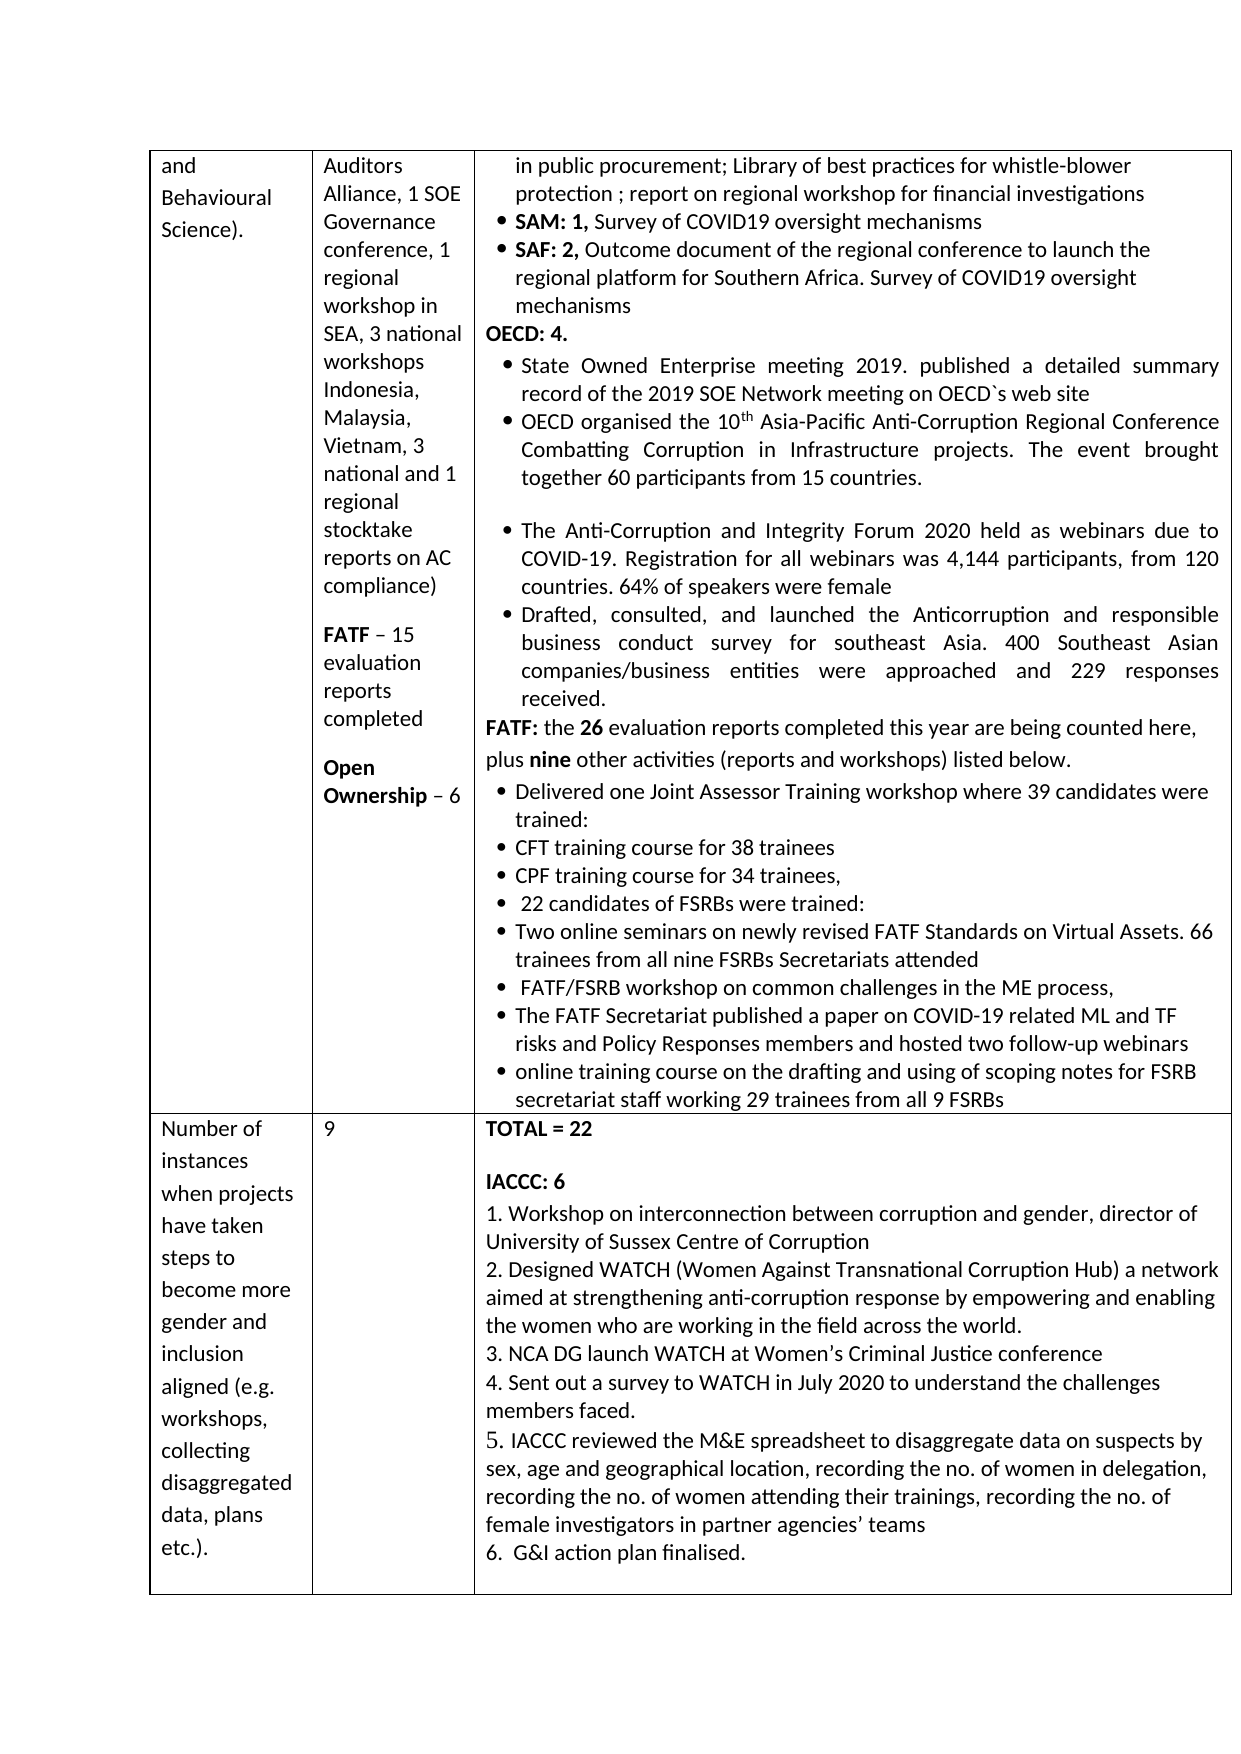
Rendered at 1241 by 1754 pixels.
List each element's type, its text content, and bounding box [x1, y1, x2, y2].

table_cell in public procurement; Library of best practices for whistle-blower protection ; report on regional workshop for financial investigations SAM: 1, Survey of COVID19 oversight mechanisms SAF: 2, Outcome document of the regional conference to launch the regional platform for Southern Africa. Survey of COVID19 oversight mechanisms OECD: 4. State Owned Enterprise meeting 2019. published a detailed summary record of the 2019 SOE Network meeting on OECD`s web site OECD organised the 10th Asia-Pacific Anti-Corruption Regional Conference Combatting Corruption in Infrastructure projects. The event brought together 60 participants from 15 countries. The Anti-Corruption and Integrity Forum 2020 held as webinars due to COVID-19. Registration for all webinars was 4,144 participants, from 120 countries. 64% of speakers were female Drafted, consulted, and launched the Anticorruption and responsible business conduct survey for southeast Asia. 400 Southeast Asian companies/business entities were approached and 229 responses received. FATF: the 26 evaluation reports completed this year are being counted here, plus nine other activities (reports and workshops) listed below. Delivered one Joint Assessor Training workshop where 39 candidates were trained: CFT training course for 38 trainees CPF training course for 34 trainees, 22 candidates of FSRBs were trained: Two online seminars on newly revised FATF Standards on Virtual Assets. 66 trainees from all nine FSRBs Secretariats attended FATF/FSRB workshop on common challenges in the ME process, The FATF Secretariat published a paper on COVID-19 related ML and TF risks and Policy Responses members and hosted two follow-up webinars online training course on the drafting and using of scoping notes for FSRB secretariat staff working 29 trainees from all 9 FSRBs [475, 151, 1231, 1113]
table_cell Number of instances when projects have taken steps to become more gender and inclusion aligned (e.g. workshops, collecting disaggregated data, plans etc.). [151, 1114, 312, 1594]
table_cell TOTAL = 22 IACCC: 6 1. Workshop on interconnection between corruption and gender, director of University of Sussex Centre of Corruption 2. Designed WATCH (Women Against Transnational Corruption Hub) a network aimed at strengthening anti-corruption response by empowering and enabling the women who are working in the field across the world. 3. NCA DG launch WATCH at Women’s Criminal Justice conference 4. Sent out a survey to WATCH in July 2020 to understand the challenges members faced. 5. IACCC reviewed the M&E spreadsheet to disaggregate data on suspects by sex, age and geographical location, recording the no. of women in delegation, recording the no. of women attending their trainings, recording the no. of female investigators in partner agencies’ teams 6. G&I action plan finalised. GDMP: 7 Research and report by Oxford Insights on GESI progress within partner countries. Penang, Malaysia – discussions have led to Digital Penang actively working with them to encourage accessibility standards for different social groups. Jabar Digital Service (JDS) - 3 workshops delivered to JDS colleagues on how to do user research. greater appreciation from JDS to engage different users and social groups for user research and improve service design. JDS = had not previously heard of inclusive design. South Africa – encouraged use of standards to encourage accessibility in ‘ICT clearing house’ design Malaysia, Smart Selango Delivery Unit – following a senior delegation visit to the UK requested accessibility training afterwards. Mexico ADIP Mexico City – introduced the Mexico City government to user centred design techniques UNODC: 6 Identified G&I entry points within each thematic area from all 4 regional outcome documents. This has helped to identify potential programmatic activities to target. Gender desk review of countries that are a part of the Southeast Asian Regional platform. Examining ways to reflect gender elements in draft guidelines on “protecting WB in the health sector”. Drafting TORs to hire an expert consultant for additional experience and gender expertise. Delivered a presentation on the linkages between gender and corruption to participants of the Regional Conference for the launch of the Southern African Regional Platform Commenced research to explore the gendered dimensions of corruption. Published “integrity and gender equality as agents for change – exploring the gender dimensions of corruption’. OECD: 2 Gender-related questions in SE Asia Anti-Corruption and Responsible Business Conduct Survey, May-July 2020. Survey found that nearly two thirds of respondents report that their business does not have a gender-focussed internal policy or gender-sensitive reporting mechanism. Strong relationships with civil society regular info exchange, invitation to speak at the OECD GAC forum, Asia Pacific AC regional conference and circulation of the survey in civil society’s networks. Behavioural Science: 1 the research grant call for bids specified the need to include an impact assessment on G&I. G&I expertise was assessed when evaluating the bids. StAR and OO regularly involve civil society in meetings/ workshops. [475, 1114, 1231, 1594]
table_cell and Behavioural Science). [151, 151, 312, 1113]
table_cell 9 [313, 1114, 474, 1594]
table_cell Auditors Alliance, 1 SOE Governance conference, 1 regional workshop in SEA, 3 national workshops Indonesia, Malaysia, Vietnam, 3 national and 1 regional stocktake reports on AC compliance) FATF – 15 evaluation reports completed Open Ownership – 6 [313, 151, 474, 1113]
